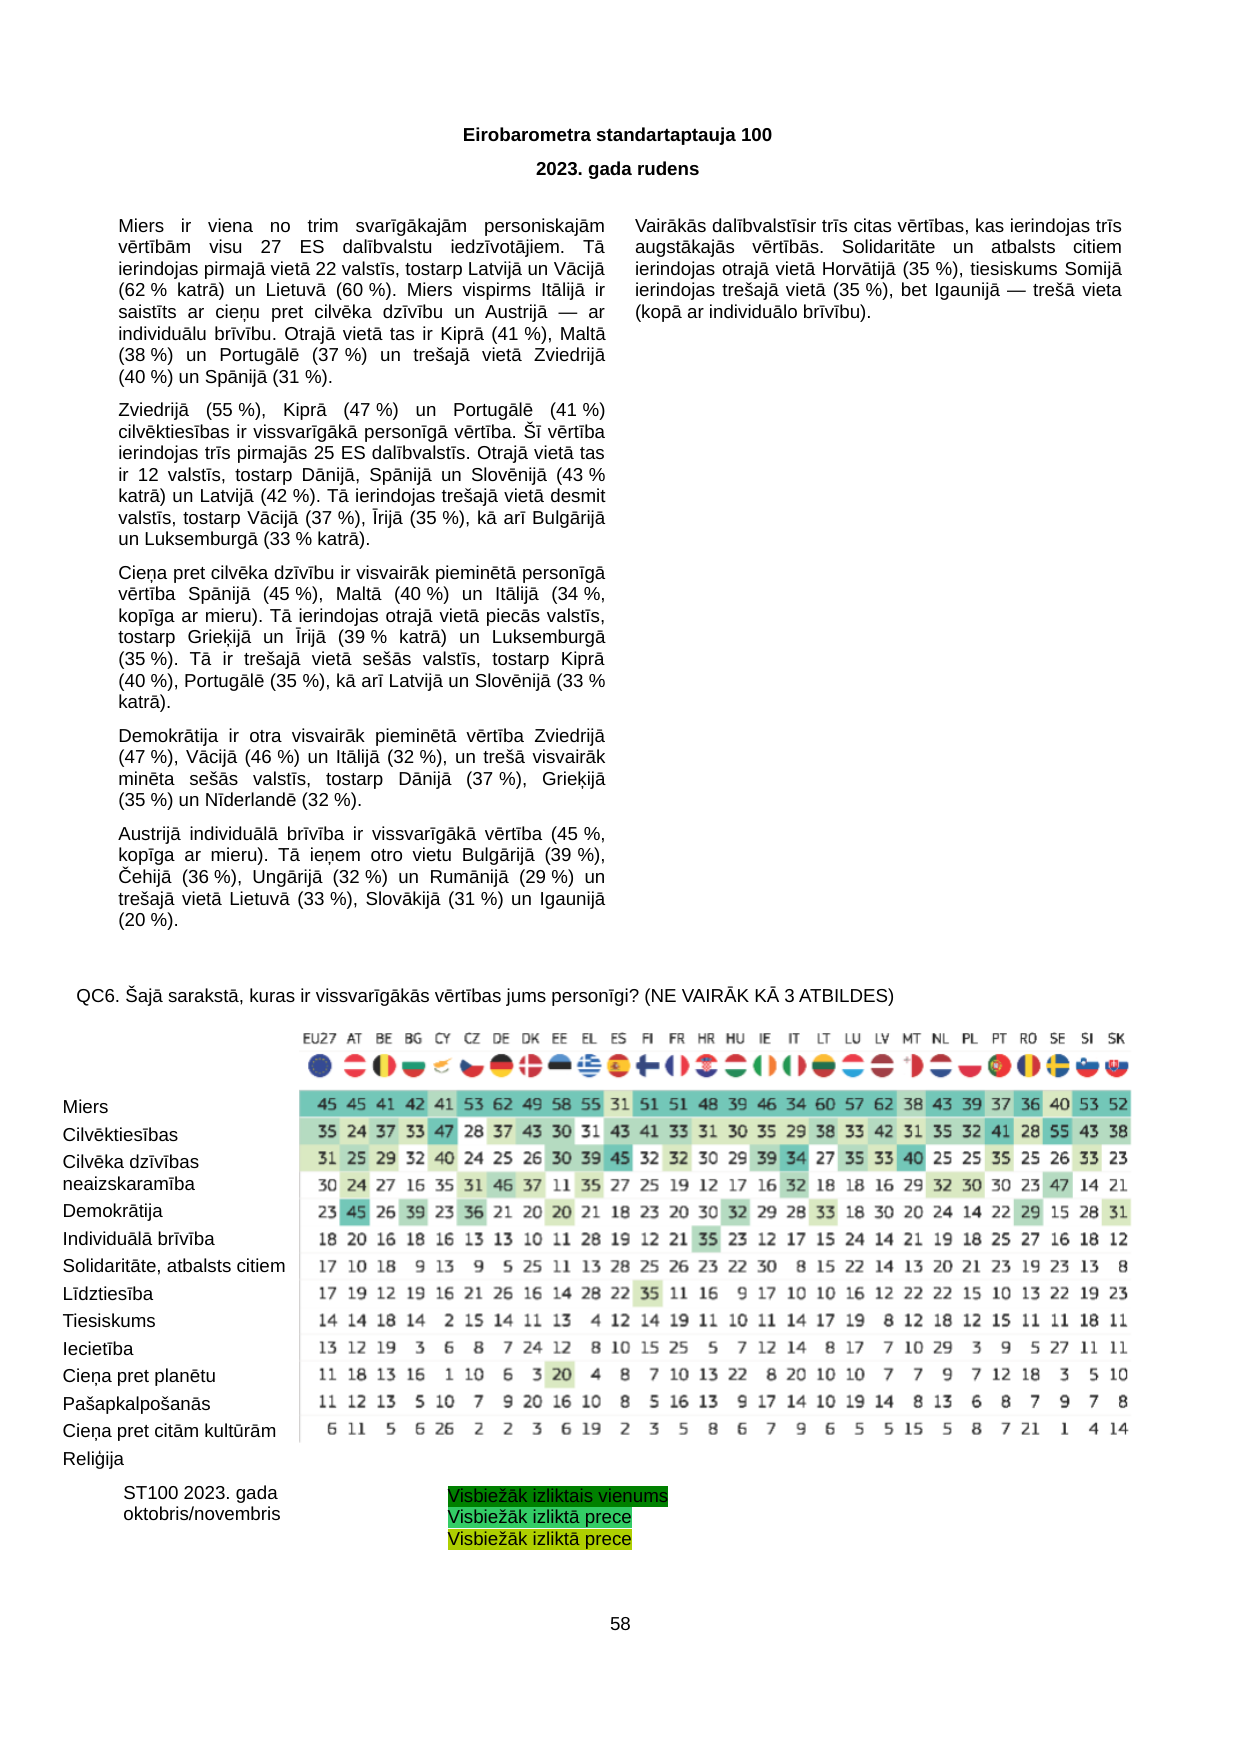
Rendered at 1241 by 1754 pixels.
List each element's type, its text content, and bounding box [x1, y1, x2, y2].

text Zviedrijā (55 %), Kiprā (47 %) un Portugālē (41 %) cilvēktiesības ir vissvarīgākā personīgā vērtība. Šī vērtība ierindojas trīs pirmajās 25 ES dalībvalstīs. Otrajā vietā tas ir 12 valstīs, tostarp Dānijā, Spānijā un Slovēnijā (43 % katrā) un Latvijā (42 %). Tā ierindojas trešajā vietā desmit valstīs, tostarp Vācijā (37 %), Īrijā (35 %), kā arī Bulgārijā un Luksemburgā (33 % katrā). [118, 399, 605, 550]
text Cieņa pret cilvēka dzīvību ir visvairāk pieminētā personīgā vērtība Spānijā (45 %), Maltā (40 %) un Itālijā (34 %, kopīga ar mieru). Tā ierindojas otrajā vietā piecās valstīs, tostarp Grieķijā un Īrijā (39 % katrā) un Luksemburgā (35 %). Tā ir trešajā vietā sešās valstīs, tostarp Kiprā (40 %), Portugālē (35 %), kā arī Latvijā un Slovēnijā (33 % katrā). [118, 562, 605, 713]
text Vairākās dalībvalstīsir trīs citas vērtības, kas ierindojas trīs augstākajās vērtībās. Solidaritāte un atbalsts citiem ierindojas otrajā vietā Horvātijā (35 %), tiesiskums Somijā ierindojas trešajā vietā (35 %), bet Igaunijā — trešā vieta (kopā ar individuālo brīvību). [635, 214, 1122, 322]
picture [299, 1024, 1140, 1444]
text Miers ir viena no trim svarīgākajām personiskajām vērtībām visu 27 ES dalībvalstu iedzīvotājiem. Tā ierindojas pirmajā vietā 22 valstīs, tostarp Latvijā un Vācijā (62 % katrā) un Lietuvā (60 %). Miers vispirms Itālijā ir saistīts ar cieņu pret cilvēka dzīvību un Austrijā — ar individuālu brīvību. Otrajā vietā tas ir Kiprā (41 %), Maltā (38 %) un Portugālē (37 %) un trešajā vietā Zviedrijā (40 %) un Spānijā (31 %). [118, 214, 605, 387]
text Austrijā individuālā brīvība ir vissvarīgākā vērtība (45 %, kopīga ar mieru). Tā ieņem otro vietu Bulgārijā (39 %), Čehijā (36 %), Ungārijā (32 %) un Rumānijā (29 %) un trešajā vietā Lietuvā (33 %), Slovākijā (31 %) un Igaunijā (20 %). [118, 823, 605, 930]
text Demokrātija ir otra visvairāk pieminētā vērtība Zviedrijā (47 %), Vācijā (46 %) un Itālijā (32 %), un trešā visvairāk minēta sešās valstīs, tostarp Dānijā (37 %), Grieķijā (35 %) un Nīderlandē (32 %). [118, 724, 605, 811]
